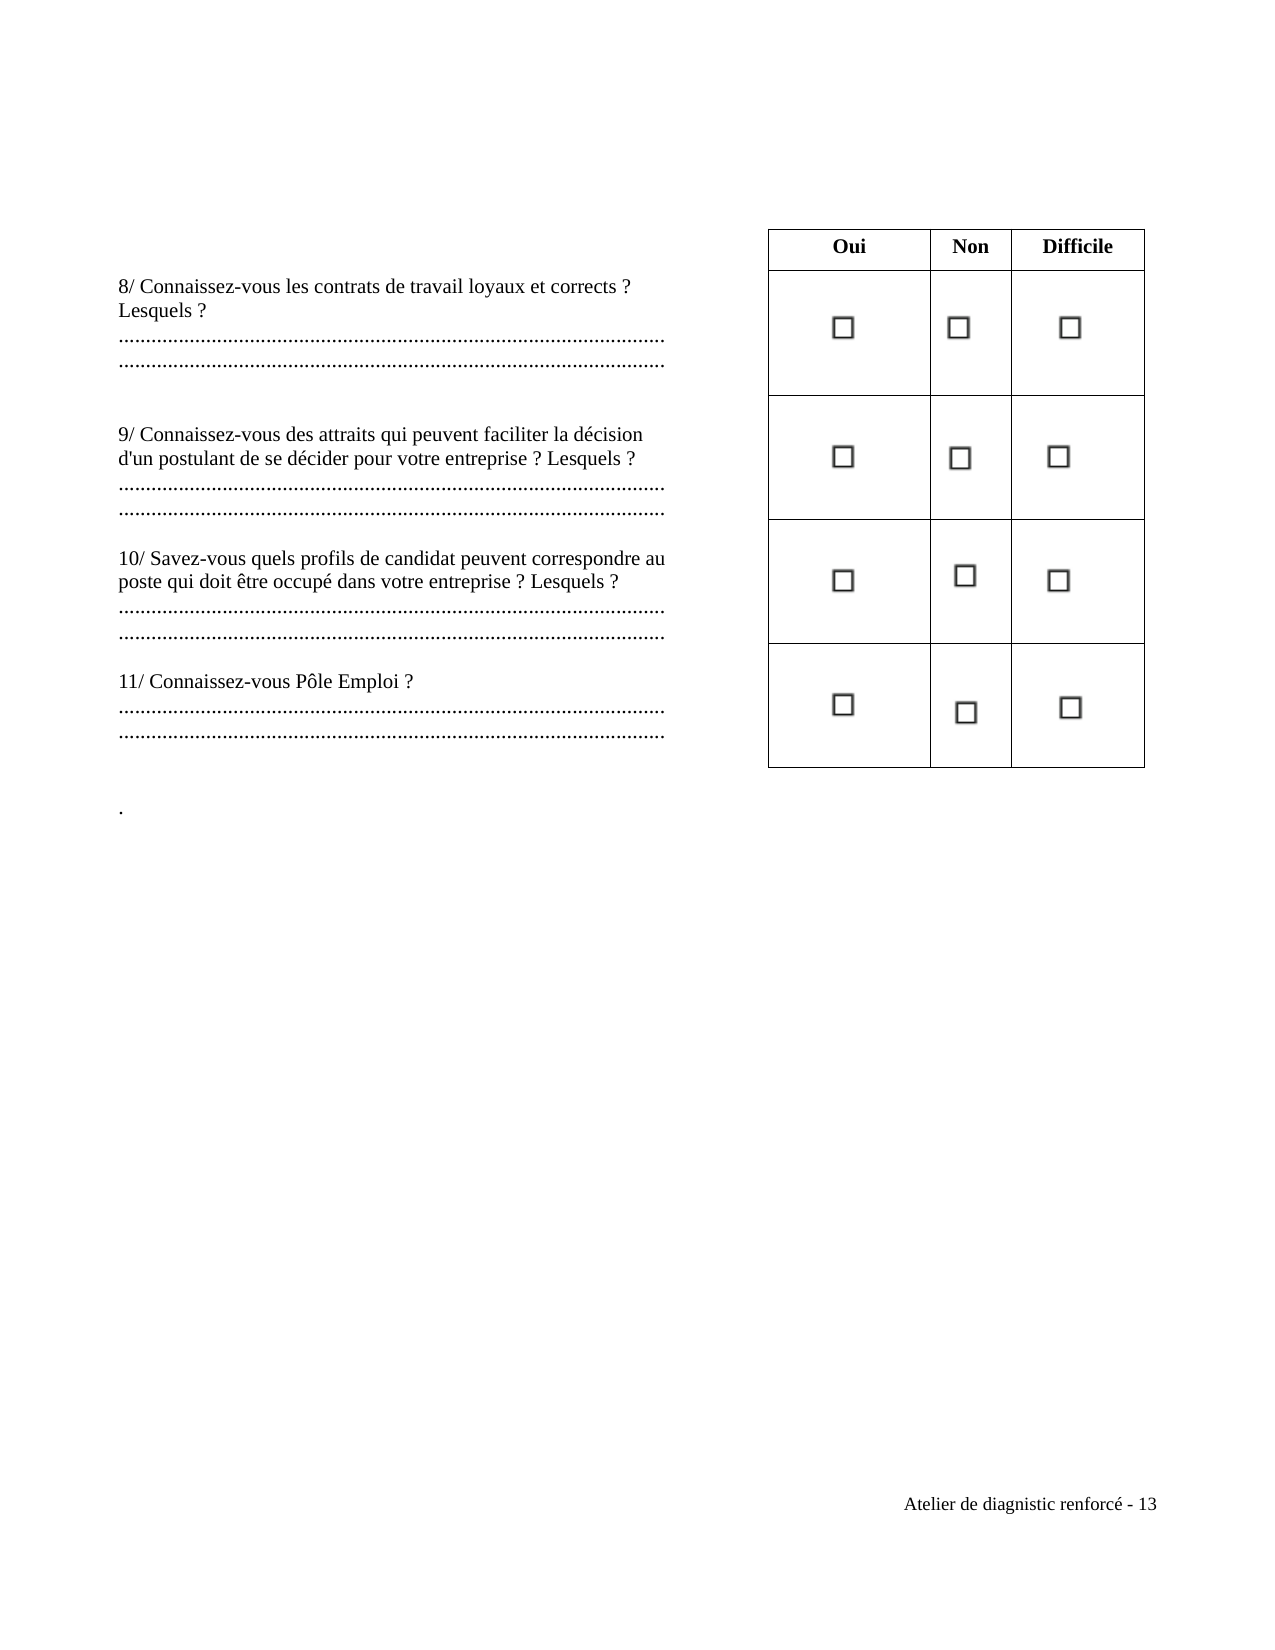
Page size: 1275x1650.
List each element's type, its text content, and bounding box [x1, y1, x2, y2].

text .................................................................................................... [118, 322, 768, 347]
picture [941, 310, 977, 345]
text poste qui doit être occupé dans votre entreprise ? Lesquels ? [118, 569, 768, 593]
picture [826, 439, 861, 474]
text .................................................................................................... [118, 593, 768, 619]
table_cell [1012, 520, 1144, 643]
table_cell [1012, 396, 1144, 518]
text .................................................................................................... [118, 470, 768, 495]
table_header Oui [769, 230, 930, 270]
text Atelier de diagnistic renforcé - 13 [118, 1493, 1157, 1514]
table_cell [931, 271, 1011, 394]
text .................................................................................................... [118, 347, 768, 372]
table_cell [769, 688, 930, 767]
table_header Non [931, 230, 1011, 270]
table_cell [769, 644, 930, 687]
table_cell [931, 644, 1011, 729]
text 8/ Connaissez-vous les contrats de travail loyaux et corrects ? Lesquels ? [118, 274, 768, 322]
table_cell [1012, 271, 1144, 394]
text . [118, 794, 768, 819]
text 10/ Savez-vous quels profils de candidat peuvent correspondre au [118, 545, 768, 569]
table_cell [769, 396, 930, 518]
picture [1041, 439, 1077, 474]
table_cell [769, 520, 930, 643]
text .................................................................................................... [118, 495, 768, 520]
table_cell [931, 396, 1011, 518]
picture [943, 441, 978, 476]
picture [826, 687, 861, 722]
table_header Difficile [1012, 230, 1144, 270]
text 9/ Connaissez-vous des attraits qui peuvent faciliter la décision [118, 398, 768, 446]
text .................................................................................................... [118, 693, 768, 718]
picture [949, 695, 984, 730]
table_cell [931, 520, 1011, 558]
picture [1053, 310, 1088, 345]
table_cell [931, 559, 1011, 643]
table_cell [769, 271, 930, 394]
table_cell [931, 730, 1011, 767]
picture [826, 563, 861, 598]
picture [826, 310, 861, 345]
text [1144, 794, 1157, 819]
text d'un postulant de se décider pour votre entreprise ? Lesquels ? [118, 446, 768, 470]
text 11/ Connaissez-vous Pôle Emploi ? [118, 669, 768, 693]
text .................................................................................................... [118, 718, 768, 744]
picture [1041, 563, 1077, 598]
picture [1053, 690, 1089, 725]
table_cell [1012, 644, 1144, 767]
text .................................................................................................... [118, 619, 768, 644]
picture [948, 558, 983, 593]
